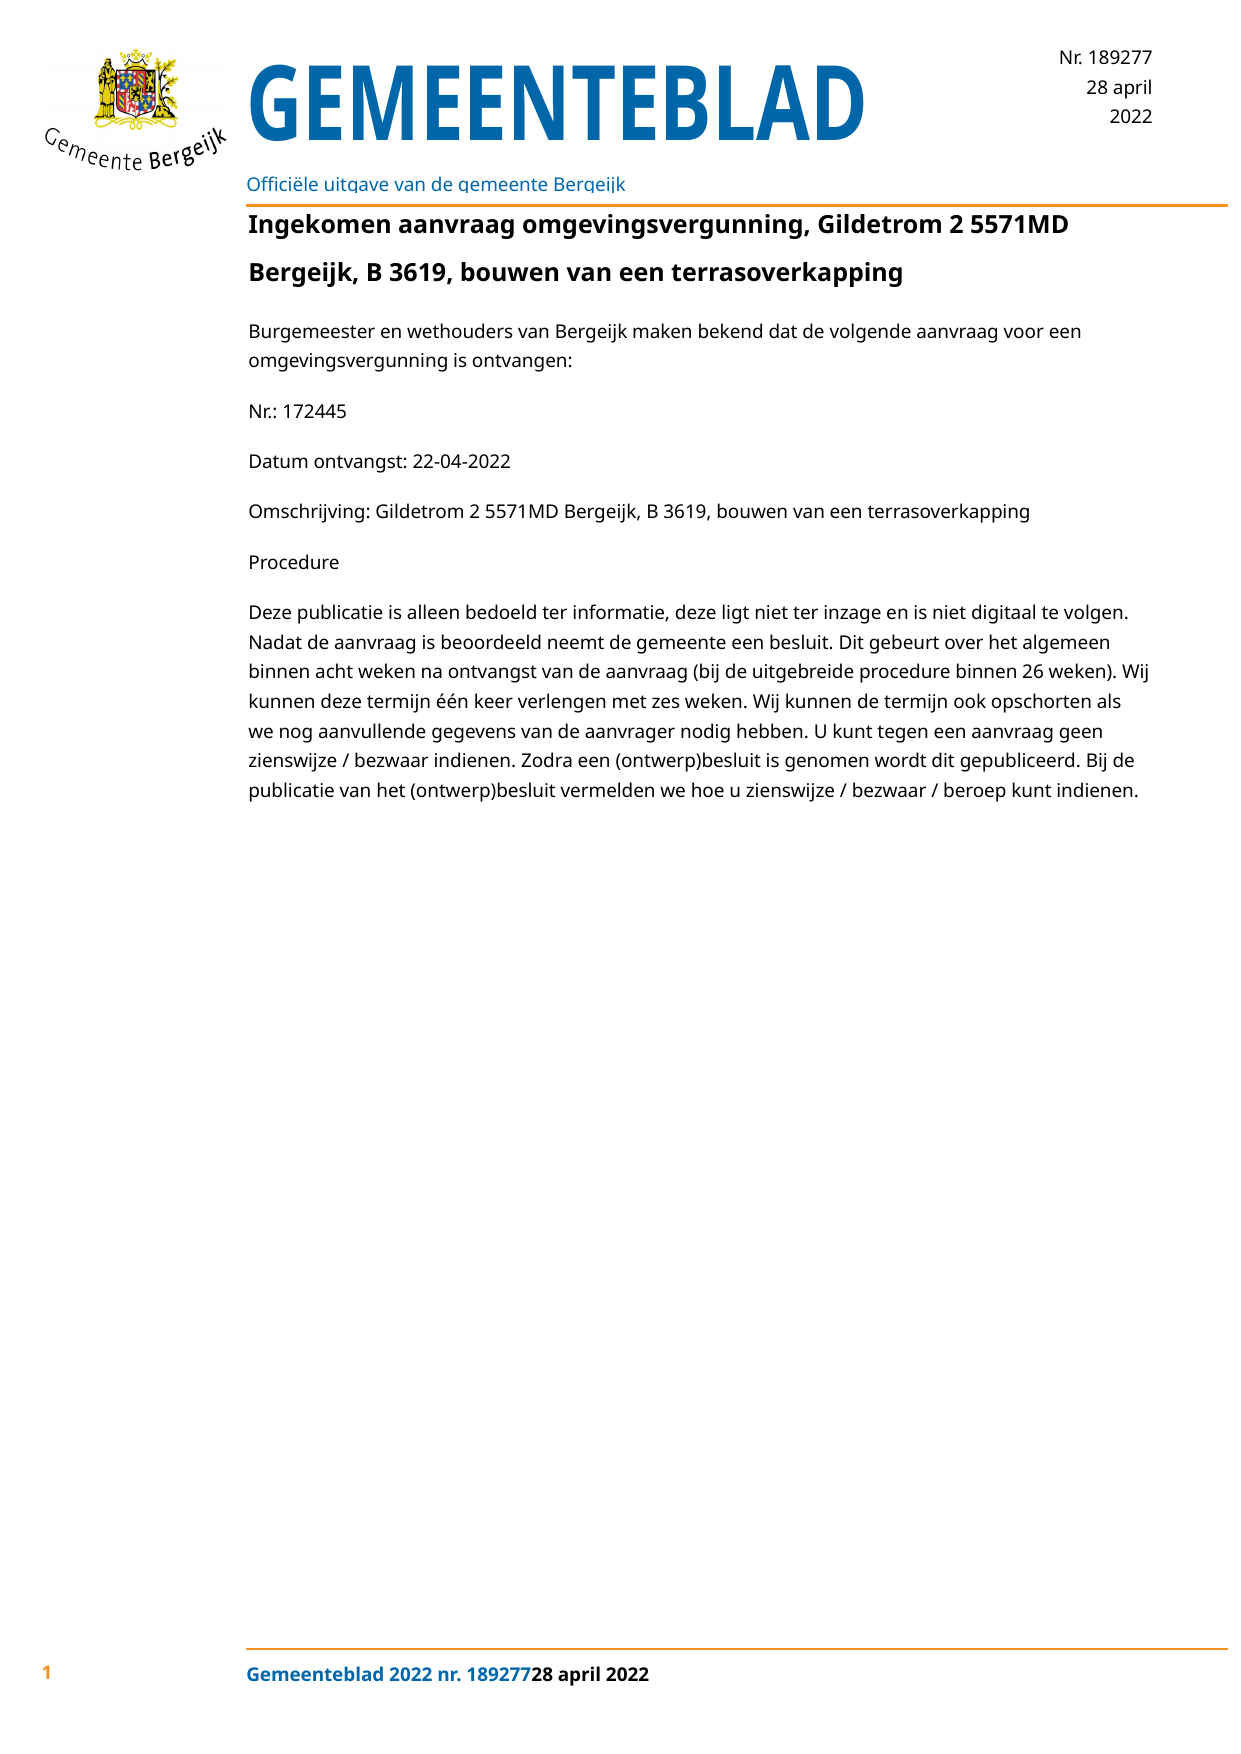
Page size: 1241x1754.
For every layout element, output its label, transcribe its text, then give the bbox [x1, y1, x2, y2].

text Omschrijving: Gildetrom 2 5571MD Bergeijk, B 3619, bouwen van een terrasoverkapping [248, 499, 1152, 524]
text Procedure [248, 549, 1152, 575]
text Datum ontvangst: 22-04-2022 [248, 448, 1152, 474]
text Burgemeester en wethouders van Bergeijk maken bekend dat de volgende aanvraag voor een omgevingsvergunning is ontvangen: [248, 318, 1152, 373]
text Nr.: 172445 [248, 398, 1152, 424]
picture [41, 47, 231, 172]
text Deze publicatie is alleen bedoeld ter informatie, deze ligt niet ter inzage en is niet digitaal te volgen. Nadat de aanvraag is beoordeeld neemt de gemeente een besluit. Dit gebeurt over het algemeen binnen acht weken na ontvangst van de aanvraag (bij de uitgebreide procedure binnen 26 weken). Wij kunnen deze termijn één keer verlengen met zes weken. Wij kunnen de termijn ook opschorten als we nog aanvullende gegevens van de aanvrager nodig hebben. U kunt tegen een aanvraag geen zienswijze / bezwaar indienen. Zodra een (ontwerp)besluit is genomen wordt dit gepubliceerd. Bij de publicatie van het (ontwerp)besluit vermelden we hoe u zienswijze / bezwaar / beroep kunt indienen. [248, 599, 1152, 803]
text Ingekomen aanvraag omgevingsvergunning, Gildetrom 2 5571MD Bergeijk, B 3619, bouwen van een terrasoverkapping [248, 207, 1152, 288]
